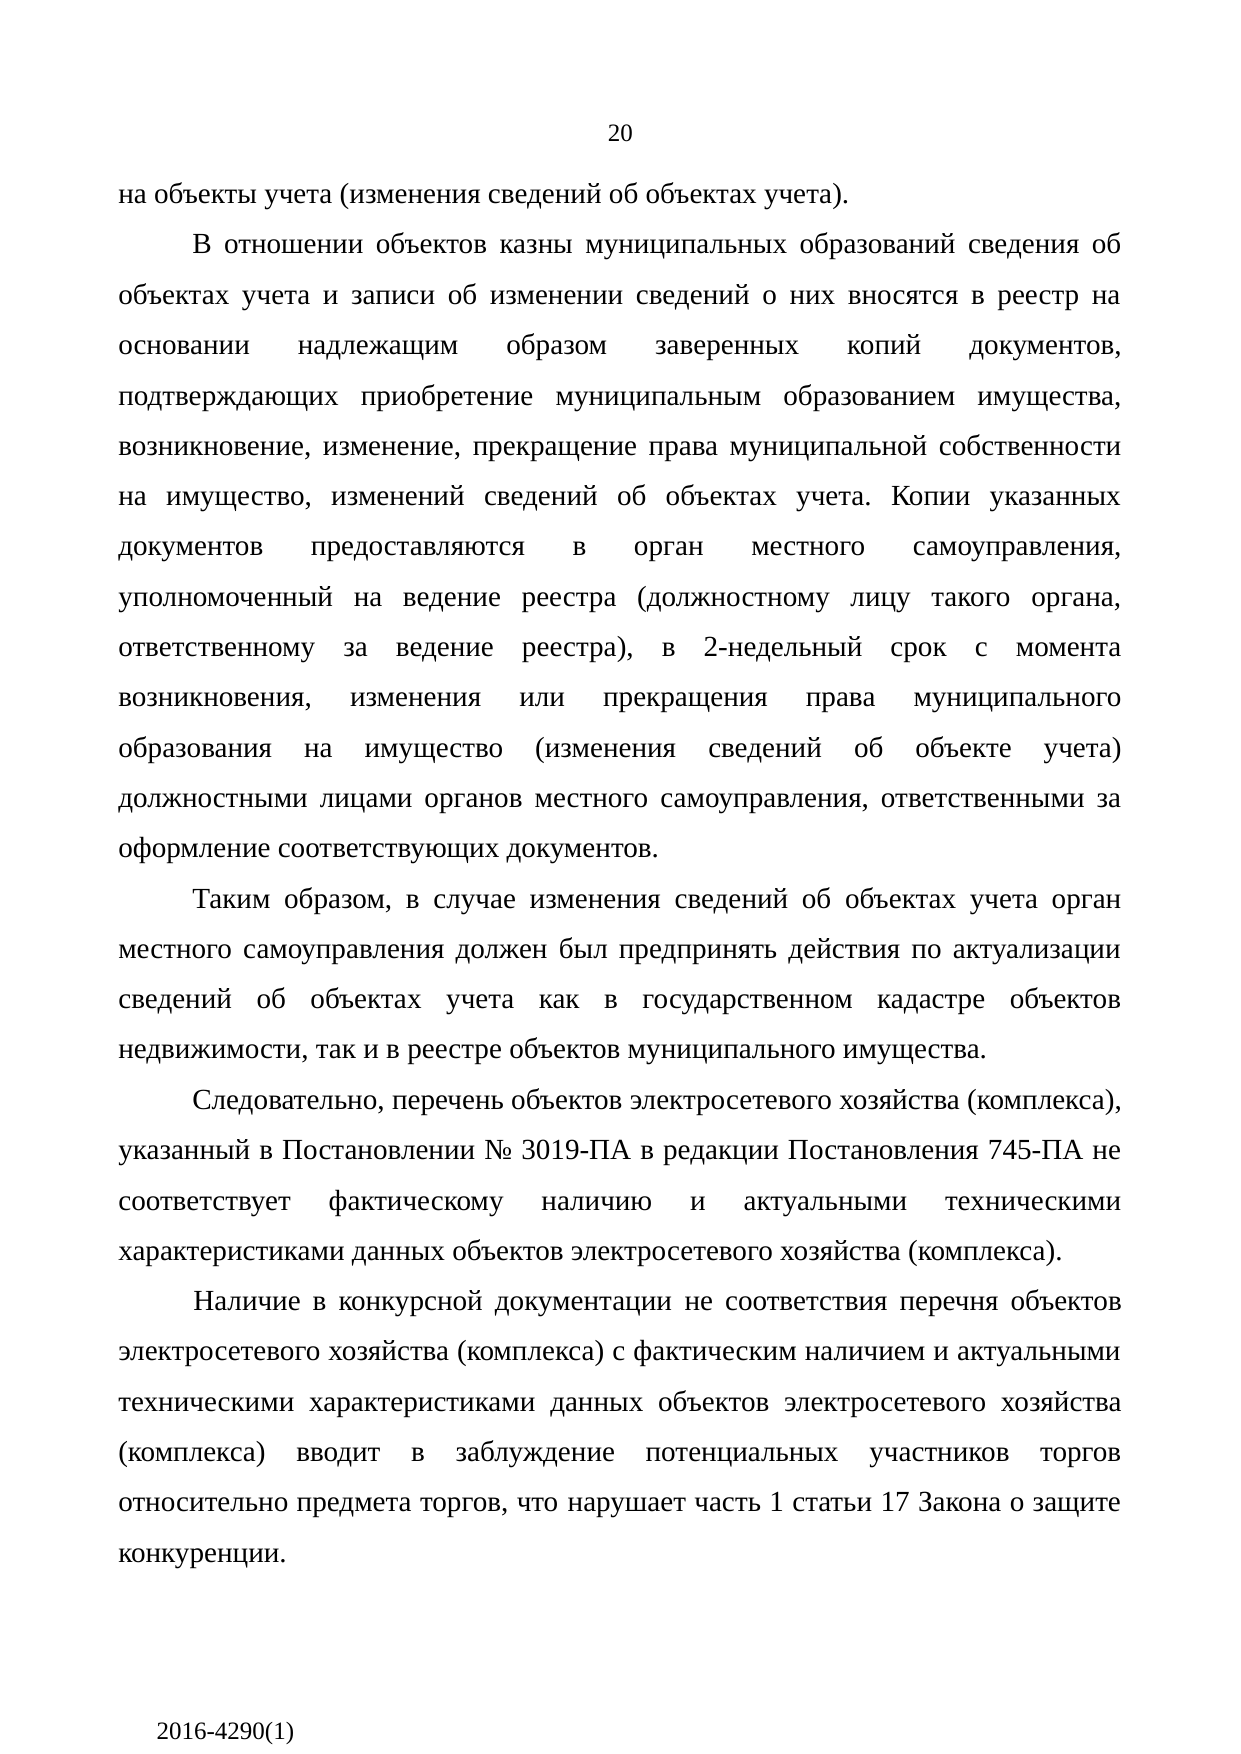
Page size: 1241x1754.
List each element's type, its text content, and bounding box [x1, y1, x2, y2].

text В отношении объектов казны муниципальных образований сведения об объектах учета и записи об изменении сведений о них вносятся в реестр на основании надлежащим образом заверенных копий документов, подтверждающих приобретение муниципальным образованием имущества, возникновение, изменение, прекращение права муниципальной собственности на имущество, изменений сведений об объектах учета. Копии указанных документов предоставляются в орган местного самоуправления, уполномоченный на ведение реестра (должностному лицу такого органа, ответственному за ведение реестра), в 2-недельный срок с момента возникновения, изменения или прекращения права муниципального образования на имущество (изменения сведений об объекте учета) должностными лицами органов местного самоуправления, ответственными за оформление соответствующих документов. [118, 227, 1122, 864]
text Таким образом, в случае изменения сведений об объектах учета орган местного самоуправления должен был предпринять действия по актуализации сведений об объектах учета как в государственном кадастре объектов недвижимости, так и в реестре объектов муниципального имущества. [118, 881, 1122, 1065]
text Наличие в конкурсной документации не соответствия перечня объектов электросетевого хозяйства (комплекса) с фактическим наличием и актуальными техническими характеристиками данных объектов электросетевого хозяйства (комплекса) вводит в заблуждение потенциальных участников торгов относительно предмета торгов, что нарушает часть 1 статьи 17 Закона о защите конкуренции. [118, 1283, 1122, 1568]
text на объекты учета (изменения сведений об объектах учета). [118, 176, 1122, 210]
text Следовательно, перечень объектов электросетевого хозяйства (комплекса), указанный в Постановлении № 3019-ПА в редакции Постановления 745-ПА не соответствует фактическому наличию и актуальными техническими характеристиками данных объектов электросетевого хозяйства (комплекса). [118, 1082, 1122, 1266]
